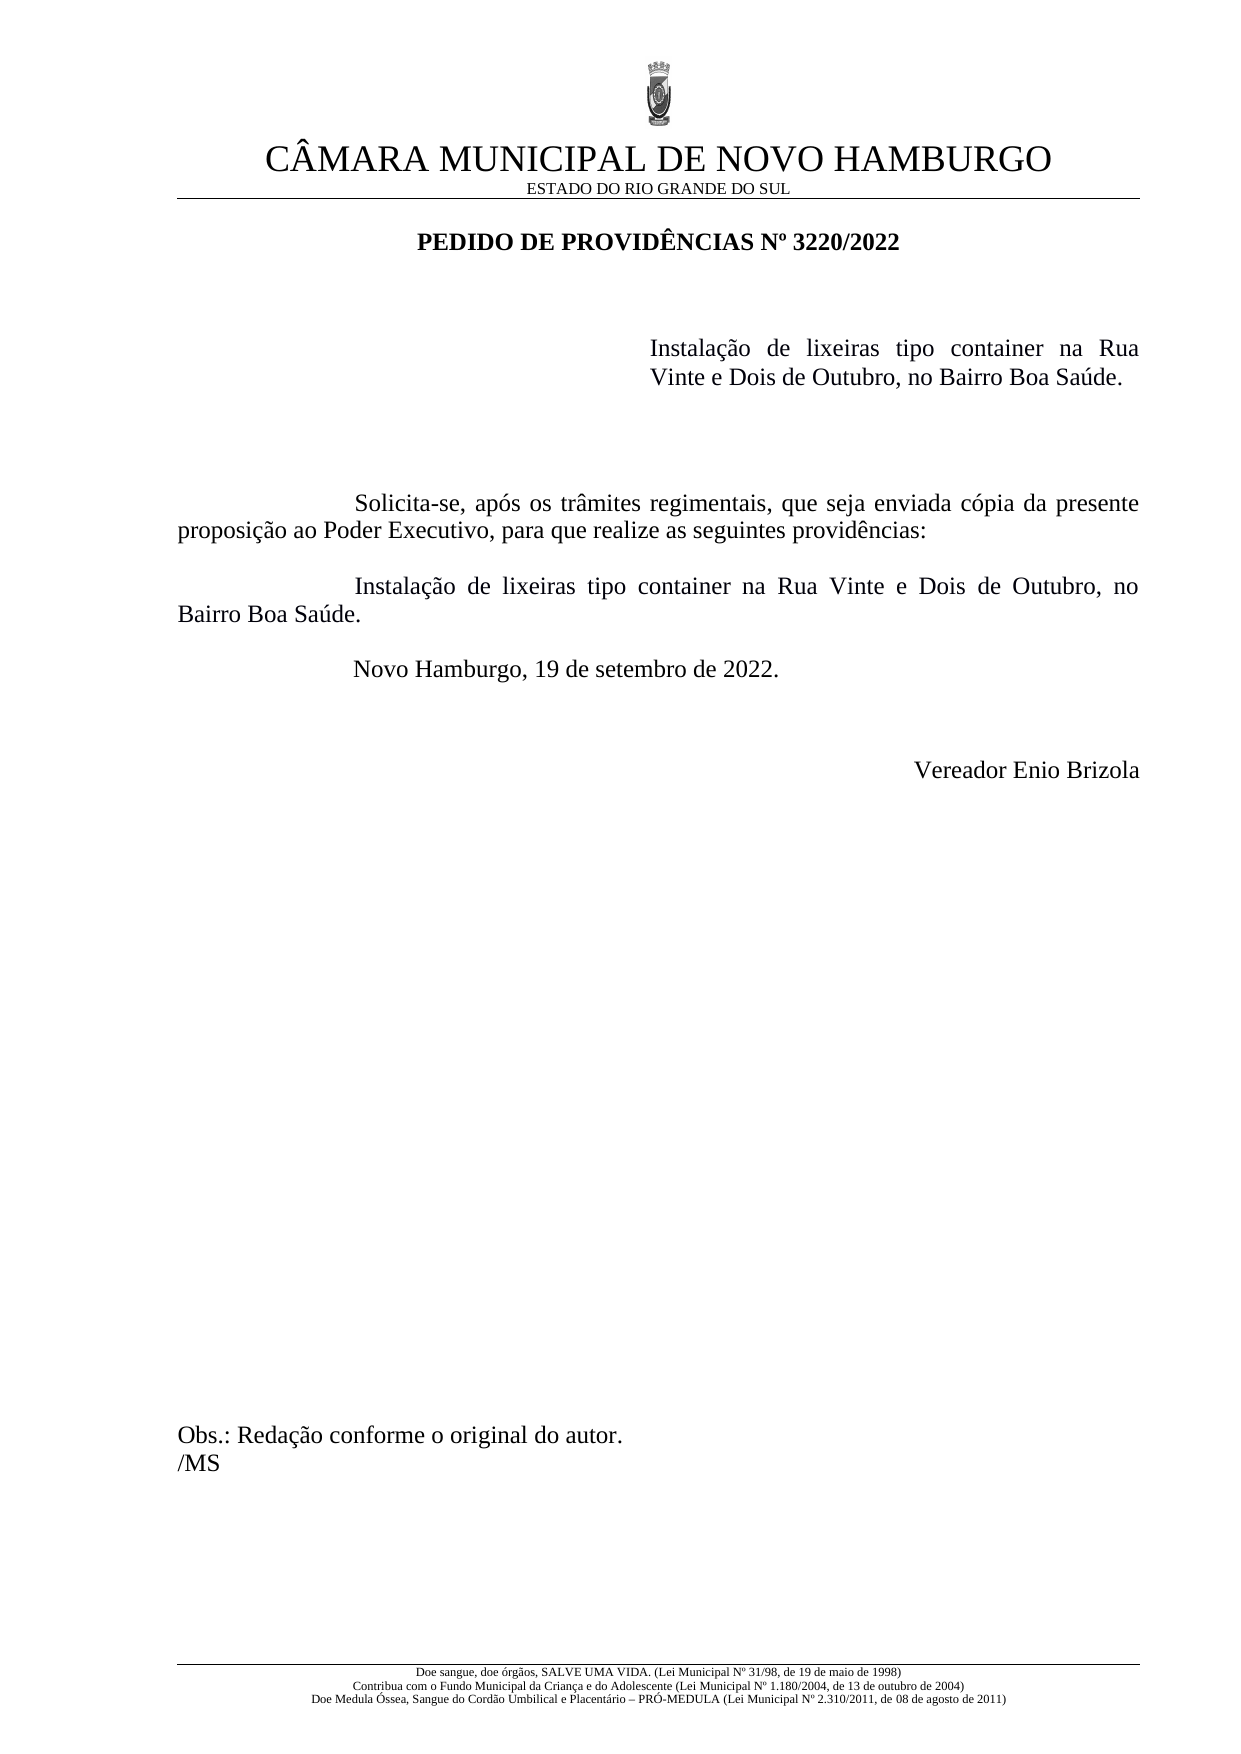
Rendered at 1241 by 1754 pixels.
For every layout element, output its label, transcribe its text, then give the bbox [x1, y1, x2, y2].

text Instalação de lixeiras tipo container na Rua Vinte e Dois de Outubro, no Bairro Boa Saúde. [177, 572, 1140, 627]
text Instalação de lixeiras tipo container na Rua Vinte e Dois de Outubro, no Bairro Boa Saúde. [649, 333, 1140, 391]
text PEDIDO DE PROVIDÊNCIAS Nº 3220/2022 [177, 228, 1140, 256]
text /MS [177, 1449, 1140, 1476]
text Solicita-se, após os trâmites regimentais, que seja enviada cópia da presente proposição ao Poder Executivo, para que realize as seguintes providências: [177, 489, 1140, 544]
text Obs.: Redação conforme o original do autor. [177, 1421, 1140, 1449]
text Novo Hamburgo, 19 de setembro de 2022. [179, 655, 1140, 683]
text Vereador Enio Brizola [177, 756, 1140, 784]
